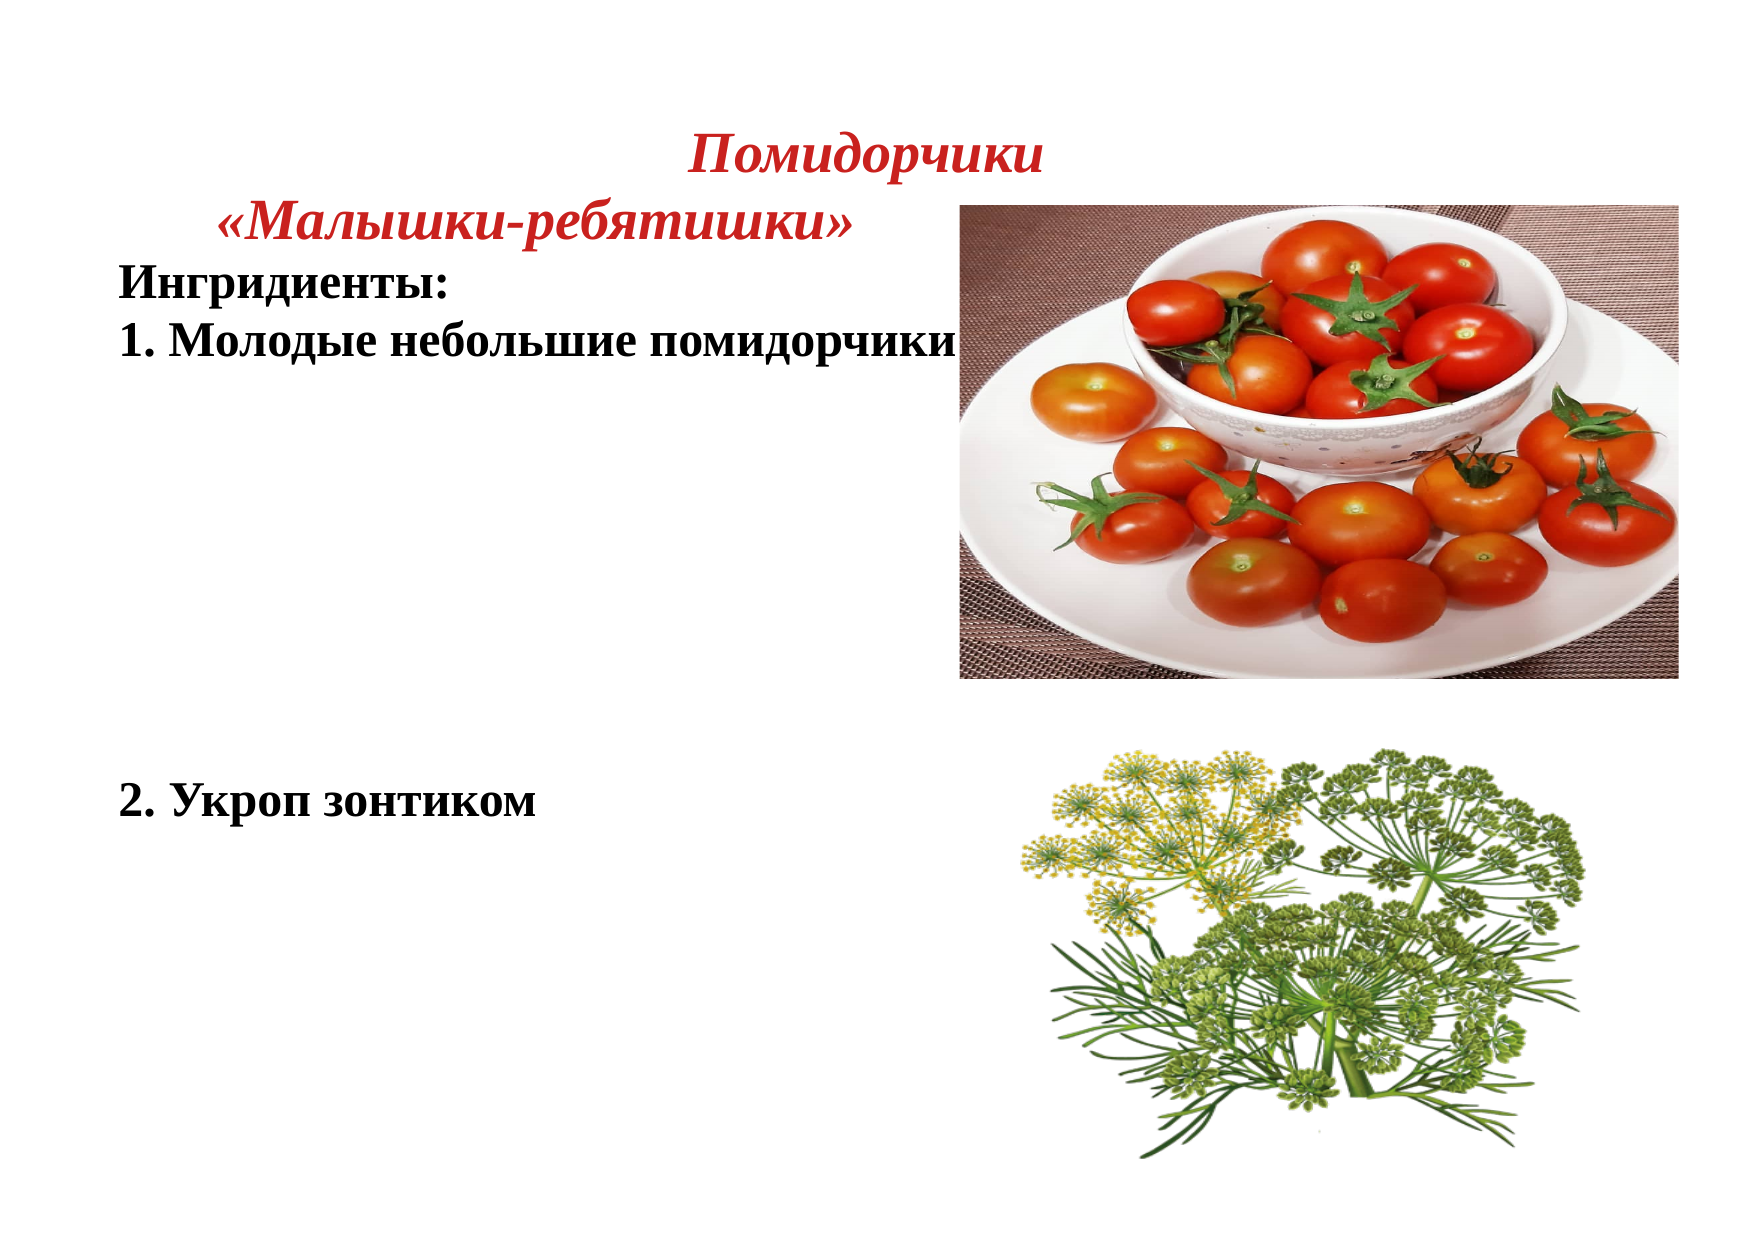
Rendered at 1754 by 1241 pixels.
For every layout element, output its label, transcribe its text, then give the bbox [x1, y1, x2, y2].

text Помидорчики [118, 118, 1636, 185]
text Ингридиенты: [118, 252, 959, 310]
text 2. Укроп зонтиком [118, 770, 970, 827]
picture [959, 205, 1679, 679]
picture [970, 695, 1671, 1190]
text 1. Молодые небольшие помидорчики [118, 310, 959, 367]
text «Малышки-ребятишки» [118, 185, 1636, 252]
